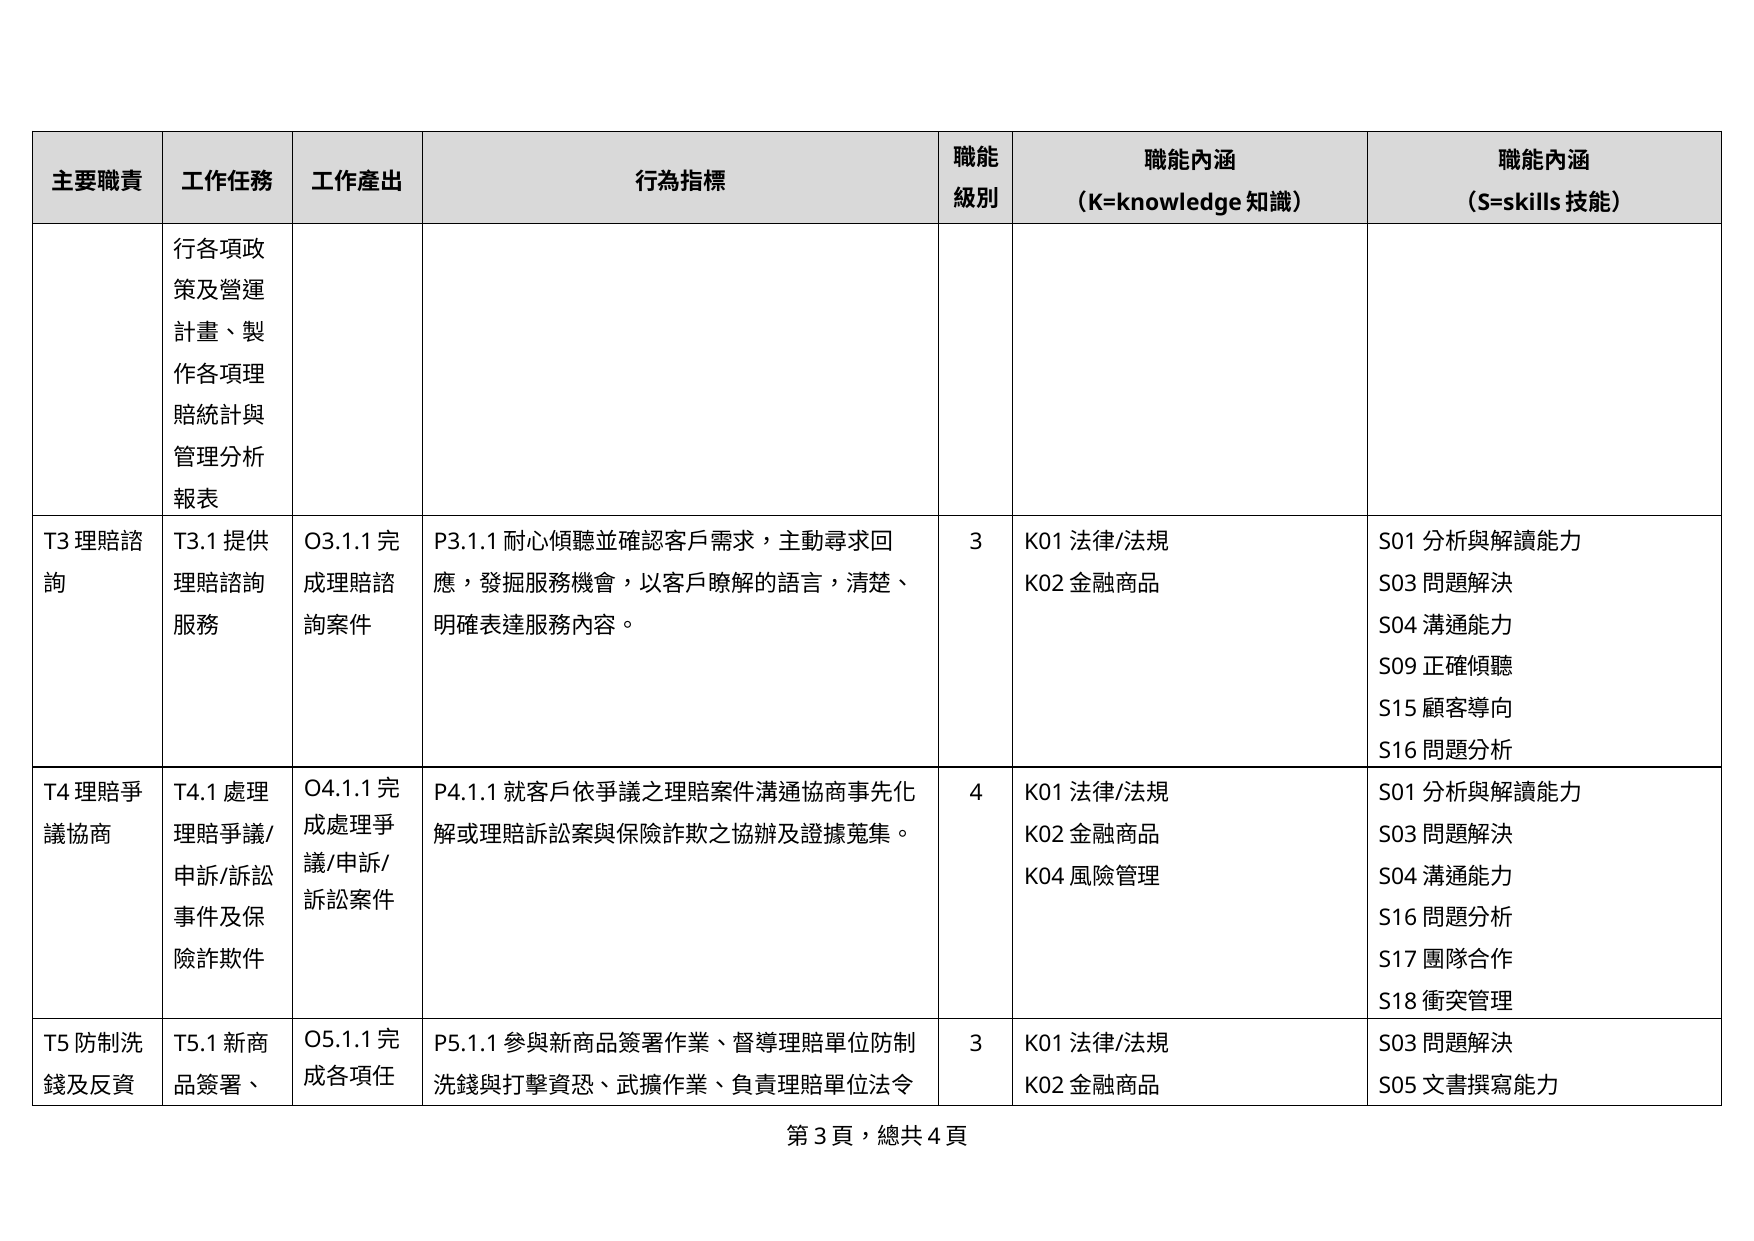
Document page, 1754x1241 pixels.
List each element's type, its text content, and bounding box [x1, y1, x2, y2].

table_cell [1013, 224, 1367, 515]
table_cell 行各項政策及營運計畫、製作各項理賠統計與管理分析報表 [163, 224, 292, 515]
table_cell O4.1.1完成處理爭議/申訴/訴訟案件 [293, 768, 422, 1017]
table_cell S01分析與解讀能力 S03問題解決 S04溝通能力 S16問題分析 S17團隊合作 S18衝突管理 [1368, 768, 1721, 1017]
table_header 職能內涵 （K=knowledge知識） [1013, 132, 1367, 223]
table_cell O3.1.1完成理賠諮詢案件 [293, 516, 422, 766]
table_cell K01法律/法規 K02金融商品 [1013, 1019, 1367, 1104]
table_cell 3 [939, 1019, 1012, 1104]
table_cell K01法律/法規 K02金融商品 [1013, 516, 1367, 766]
table_header 職能內涵 （S=skills技能） [1368, 132, 1721, 223]
table_cell S03問題解決 S05文書撰寫能力 [1368, 1019, 1721, 1104]
table_cell [1368, 224, 1721, 515]
table_cell [423, 224, 938, 515]
table_cell S01分析與解讀能力 S03問題解決 S04溝通能力 S09正確傾聽 S15顧客導向 S16問題分析 [1368, 516, 1721, 766]
table_cell O5.1.1完成各項任 [293, 1019, 422, 1104]
table_cell P3.1.1耐心傾聽並確認客戶需求，主動尋求回應，發掘服務機會，以客戶瞭解的語言，清楚、明確表達服務內容。 [423, 516, 938, 766]
table_header 工作產出 [293, 132, 422, 223]
table_cell K01法律/法規 K02金融商品 K04風險管理 [1013, 768, 1367, 1017]
table_cell P4.1.1就客戶依爭議之理賠案件溝通協商事先化解或理賠訴訟案與保險詐欺之協辦及證據蒐集。 [423, 768, 938, 1017]
table_header 行為指標 [423, 132, 938, 223]
table_cell T5防制洗錢及反資 [33, 1019, 162, 1104]
table_cell 4 [939, 768, 1012, 1017]
table_cell T4.1處理理賠爭議/申訴/訴訟事件及保險詐欺件 [163, 768, 292, 1017]
table_cell 3 [939, 516, 1012, 766]
table_cell T3理賠諮詢 [33, 516, 162, 766]
table_header 工作任務 [163, 132, 292, 223]
table_cell T3.1提供理賠諮詢服務 [163, 516, 292, 766]
table_cell P5.1.1參與新商品簽署作業、督導理賠單位防制洗錢與打擊資恐、武擴作業、負責理賠單位法令 [423, 1019, 938, 1104]
table_cell T5.1新商品簽署、 [163, 1019, 292, 1104]
table_cell [939, 224, 1012, 515]
table_header 主要職責 [33, 132, 162, 223]
table_cell T4理賠爭議協商 [33, 768, 162, 1017]
table_header 職能 級別 [939, 132, 1012, 223]
table_cell [293, 224, 422, 515]
